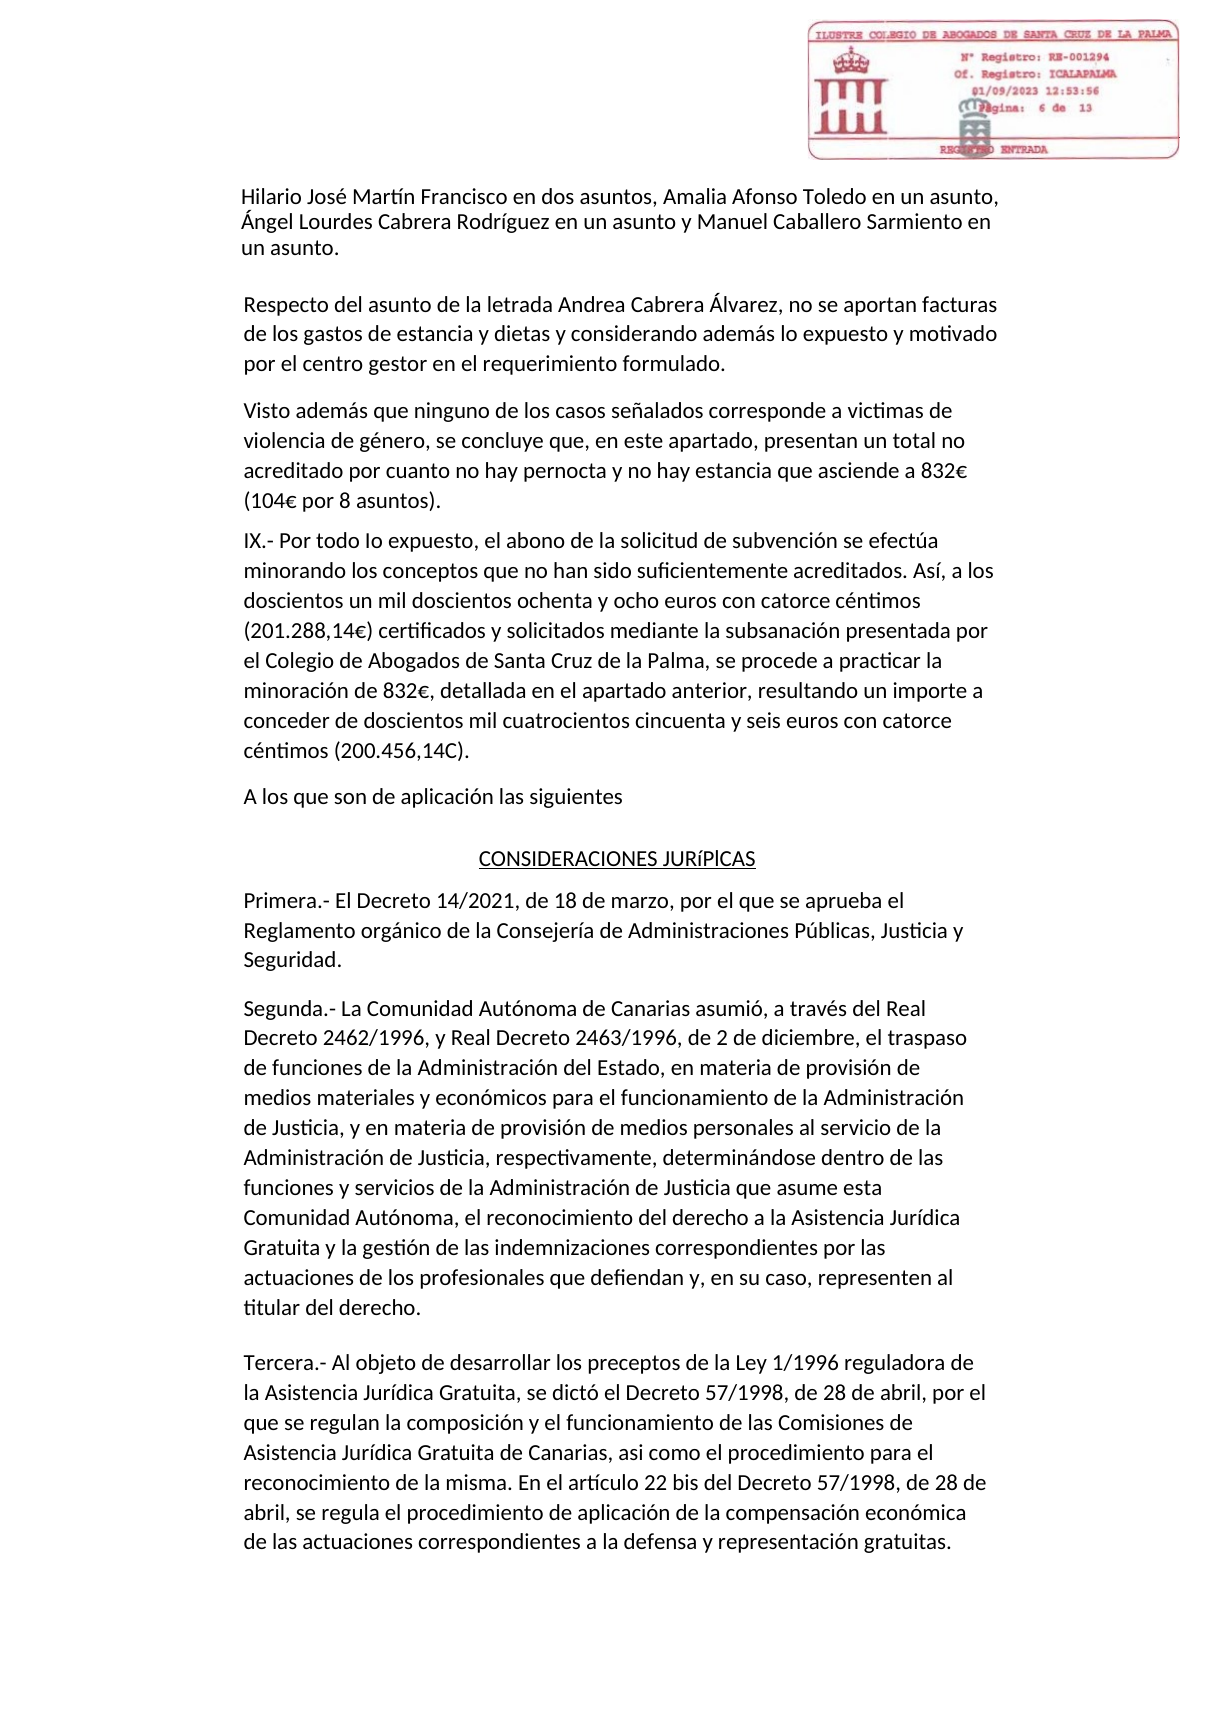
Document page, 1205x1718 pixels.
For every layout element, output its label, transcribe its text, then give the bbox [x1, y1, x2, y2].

text IX.- Por todo Io expuesto, el abono de la solicitud de subvención se efectúa minorando los conceptos que no han sido suficientemente acreditados. Así, a los doscientos un mil doscientos ochenta y ocho euros con catorce céntimos (201.288,14€) certificados y solicitados mediante la subsanación presentada por el Colegio de Abogados de Santa Cruz de la Palma, se procede a practicar la minoración de 832€, detallada en el apartado anterior, resultando un importe a conceder de doscientos mil cuatrocientos cincuenta y seis euros con catorce céntimos (200.456,14C). [243, 527, 1002, 764]
text Respecto del asunto de la letrada Andrea Cabrera Álvarez, no se aportan facturas de los gastos de estancia y dietas y considerando además lo expuesto y motivado por el centro gestor en el requerimiento formulado. [243, 290, 1007, 377]
text A los que son de aplicación las siguientes [243, 782, 1014, 810]
text CONSIDERACIONES JURíPlCAS [219, 844, 1016, 872]
text Tercera.- Al objeto de desarrollar los preceptos de la Ley 1/1996 reguladora de la Asistencia Jurídica Gratuita, se dictó el Decreto 57/1998, de 28 de abril, por el que se regulan la composición y el funcionamiento de las Comisiones de Asistencia Jurídica Gratuita de Canarias, asi como el procedimiento para el reconocimiento de la misma. En el artículo 22 bis del Decreto 57/1998, de 28 de abril, se regula el procedimiento de aplicación de la compensación económica de las actuaciones correspondientes a la defensa y representación gratuitas. [243, 1348, 992, 1556]
text Visto además que ninguno de los casos señalados corresponde a victimas de violencia de género, se concluye que, en este apartado, presentan un total no acreditado por cuanto no hay pernocta y no hay estancia que asciende a 832€ (104€ por 8 asuntos). [243, 396, 1002, 514]
text Hilario José Martín Francisco en dos asuntos, Amalia Afonso Toledo en un asunto, Ángel Lourdes Cabrera Rodríguez en un asunto y Manuel Caballero Sarmiento en un asunto. [241, 184, 1016, 261]
text Segunda.- La Comunidad Autónoma de Canarias asumió, a través del Real Decreto 2462/1996, y Real Decreto 2463/1996, de 2 de diciembre, el traspaso de funciones de la Administración del Estado, en materia de provisión de medios materiales y económicos para el funcionamiento de la Administración de Justicia, y en materia de provisión de medios personales al servicio de la Administración de Justicia, respectivamente, determinándose dentro de las funciones y servicios de la Administración de Justicia que asume esta Comunidad Autónoma, el reconocimiento del derecho a la Asistencia Jurídica Gratuita y la gestión de las indemnizaciones correspondientes por las actuaciones de los profesionales que defiendan y, en su caso, representen al titular del derecho. [243, 994, 992, 1321]
text Primera.- El Decreto 14/2021, de 18 de marzo, por el que se aprueba el Reglamento orgánico de la Consejería de Administraciones Públicas, Justicia y Seguridad. [243, 886, 1014, 974]
